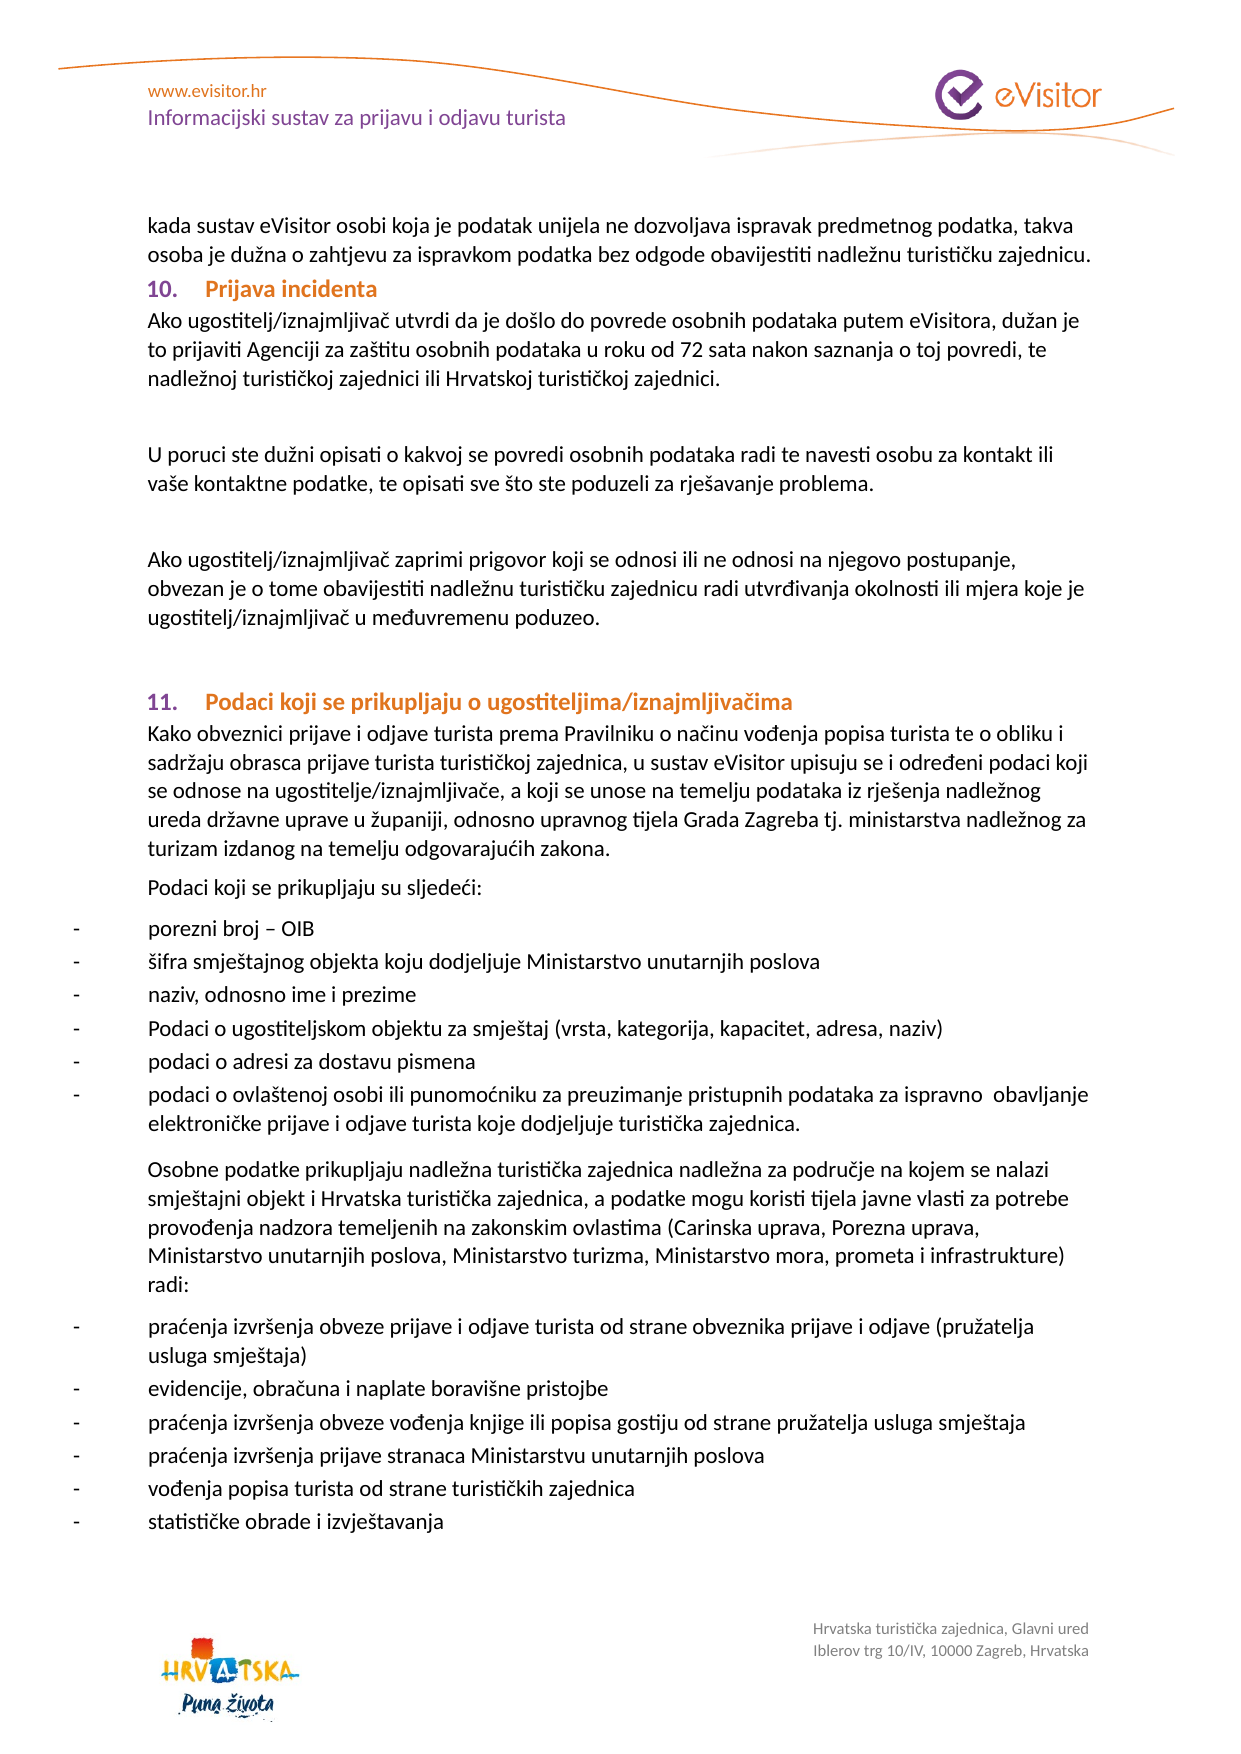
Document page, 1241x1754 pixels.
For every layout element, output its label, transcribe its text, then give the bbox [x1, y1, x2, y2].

list praćenja izvršenja obveze prijave i odjave turista od strane obveznika prijave i odjave (pružatelja usluga smještaja) [73, 1312, 1093, 1369]
list vođenja popisa turista od strane turističkih zajednica [73, 1474, 1093, 1502]
list Podaci o ugostiteljskom objektu za smještaj (vrsta, kategorija, kapacitet, adresa, naziv) [73, 1014, 1093, 1042]
list šifra smještajnog objekta koju dodjeljuje Ministarstvo unutarnjih poslova [73, 947, 1093, 975]
list naziv, odnosno ime i prezime [73, 981, 1093, 1008]
text kada sustav eVisitor osobi koja je podatak unijela ne dozvoljava ispravak predmetnog podatka, takva osoba je dužna o zahtjevu za ispravkom podatka bez odgode obavijestiti nadležnu turističku zajednicu. [147, 211, 1093, 268]
text Osobne podatke prikupljaju nadležna turistička zajednica nadležna za područje na kojem se nalazi smještajni objekt i Hrvatska turistička zajednica, a podatke mogu koristi tijela javne vlasti za potrebe provođenja nadzora temeljenih na zakonskim ovlastima (Carinska uprava, Porezna uprava, Ministarstvo unutarnjih poslova, Ministarstvo turizma, Ministarstvo mora, prometa i infrastrukture) radi: [147, 1155, 1093, 1298]
list evidencije, obračuna i naplate boravišne pristojbe [73, 1374, 1093, 1402]
text U poruci ste dužni opisati o kakvoj se povredi osobnih podataka radi te navesti osobu za kontakt ili vaše kontaktne podatke, te opisati sve što ste poduzeli za rješavanje problema. [147, 440, 1093, 497]
subtitle Podaci koji se prikupljaju o ugostiteljima/iznajmljivačima [146, 686, 1093, 717]
text Kako obveznici prijave i odjave turista prema Pravilniku o načinu vođenja popisa turista te o obliku i sadržaju obrasca prijave turista turističkoj zajednica, u sustav eVisitor upisuju se i određeni podaci koji se odnose na ugostitelje/iznajmljivače, a koji se unose na temelju podataka iz rješenja nadležnog ureda državne uprave u županiji, odnosno upravnog tijela Grada Zagreba tj. ministarstva nadležnog za turizam izdanog na temelju odgovarajućih zakona. [147, 719, 1093, 862]
list porezni broj – OIB [73, 914, 1093, 942]
list podaci o ovlaštenoj osobi ili punomoćniku za preuzimanje pristupnih podataka za ispravno obavljanje elektroničke prijave i odjave turista koje dodjeljuje turistička zajednica. [73, 1080, 1093, 1137]
list praćenja izvršenja prijave stranaca Ministarstvu unutarnjih poslova [73, 1441, 1093, 1469]
subtitle Prijava incidenta [146, 273, 1093, 304]
text Ako ugostitelj/iznajmljivač zaprimi prigovor koji se odnosi ili ne odnosi na njegovo postupanje, obvezan je o tome obavijestiti nadležnu turističku zajednicu radi utvrđivanja okolnosti ili mjera koje je ugostitelj/iznajmljivač u međuvremenu poduzeo. [147, 545, 1093, 631]
list podaci o adresi za dostavu pismena [73, 1047, 1093, 1075]
list statističke obrade i izvještavanja [73, 1507, 1093, 1535]
text Podaci koji se prikupljaju su sljedeći: [147, 873, 1093, 901]
list praćenja izvršenja obveze vođenja knjige ili popisa gostiju od strane pružatelja usluga smještaja [73, 1408, 1093, 1436]
text Ako ugostitelj/iznajmljivač utvrdi da je došlo do povrede osobnih podataka putem eVisitora, dužan je to prijaviti Agenciji za zaštitu osobnih podataka u roku od 72 sata nakon saznanja o toj povredi, te nadležnoj turističkoj zajednici ili Hrvatskoj turističkoj zajednici. [147, 306, 1093, 392]
